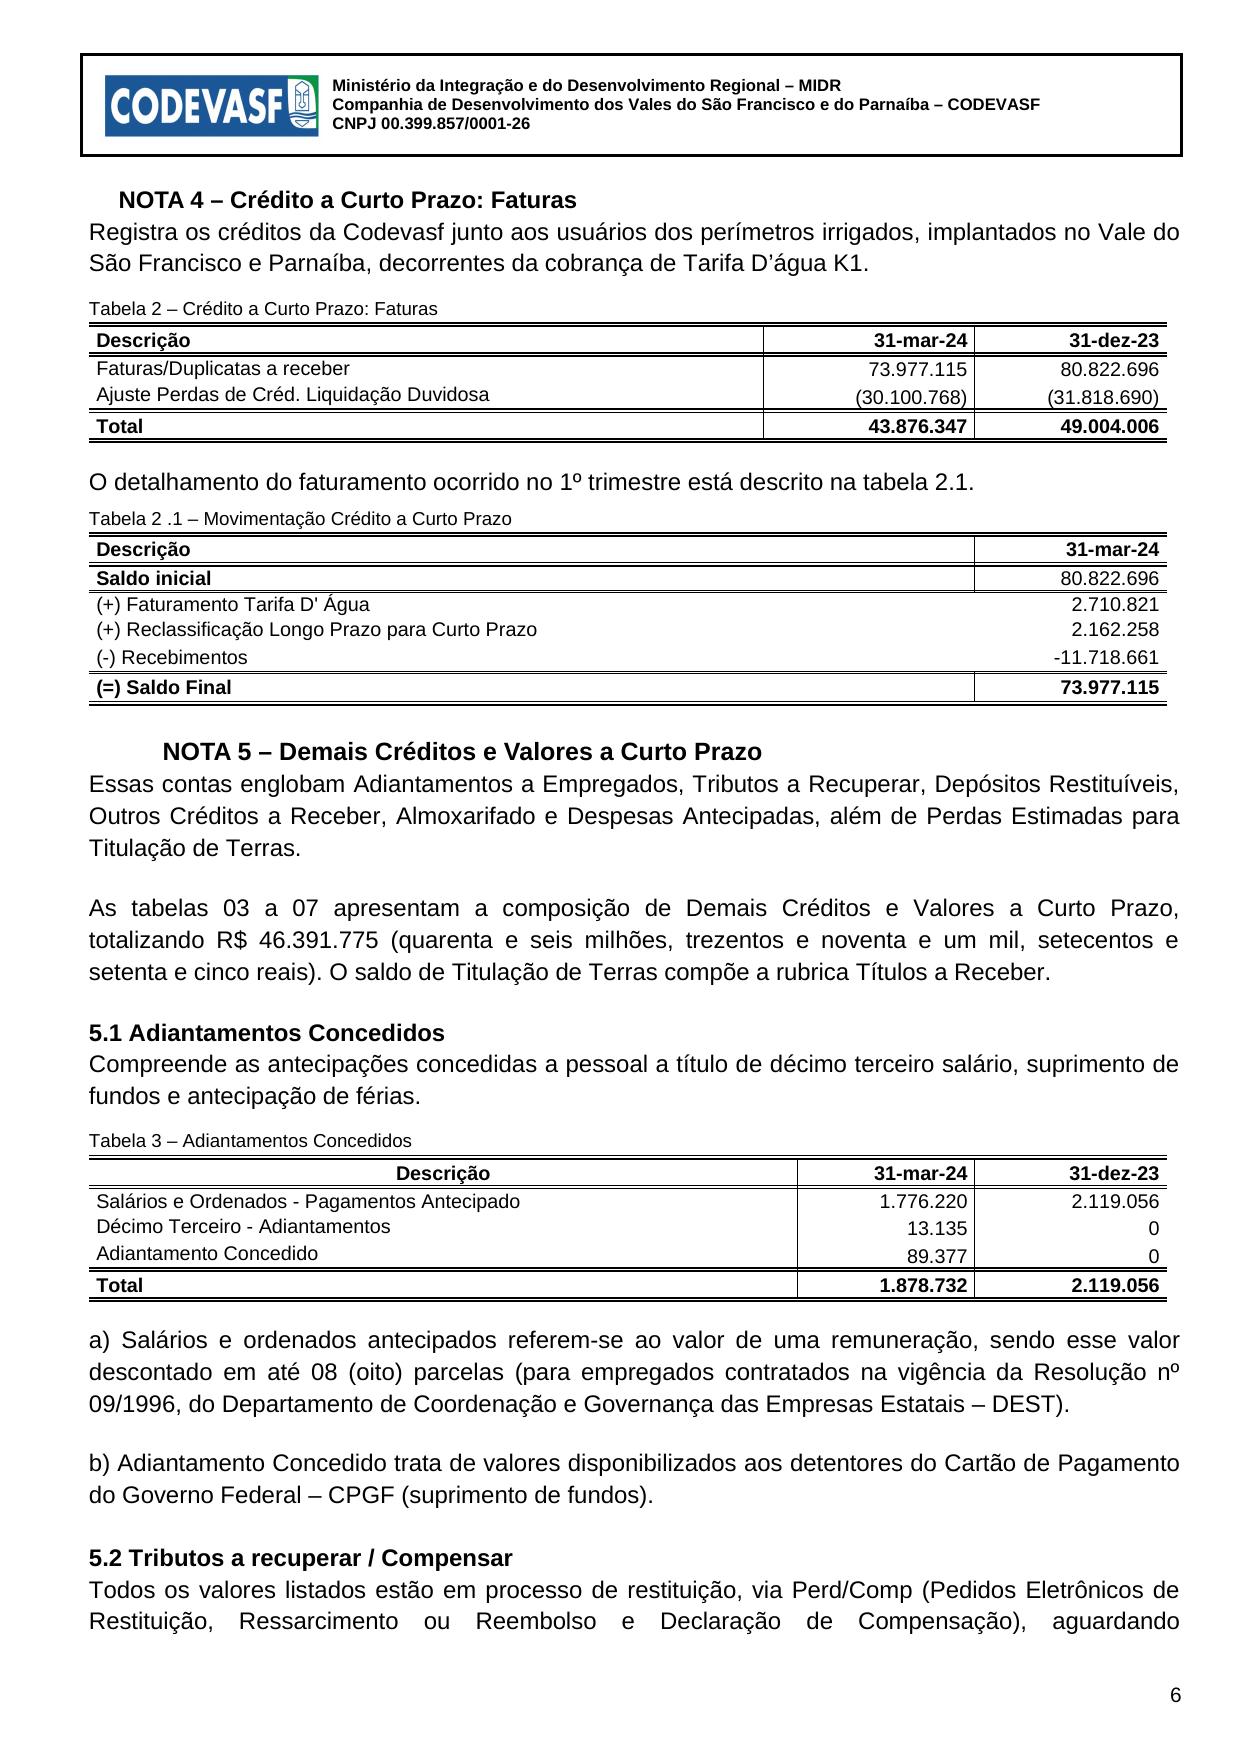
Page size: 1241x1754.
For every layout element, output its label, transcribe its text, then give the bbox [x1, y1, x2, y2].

table_header Descrição [89, 537, 974, 562]
text Tabela 2 .1 – Movimentação Crédito a Curto Prazo [89, 507, 1181, 529]
table_header Descrição [89, 327, 763, 352]
text O detalhamento do faturamento ocorrido no 1º trimestre está descrito na tabela 2.1. [89, 467, 1181, 495]
table_cell Salários e Ordenados - Pagamentos Antecipado [89, 1189, 797, 1213]
table_header 31-dez-23 [975, 1160, 1167, 1184]
table_cell 2.119.056 [975, 1189, 1167, 1213]
table_cell 1.878.732 [798, 1272, 974, 1297]
table_cell (+) Faturamento Tarifa D' Água [89, 593, 974, 616]
table_cell Total [89, 413, 763, 438]
text As tabelas 03 a 07 apresentam a composição de Demais Créditos e Valores a Curto Prazo, totalizando R$ 46.391.775 (quarenta e seis milhões, trezentos e noventa e um mil, setecentos e setenta e cinco reais). O saldo de Titulação de Terras compõe a rubrica Títulos a Receber. [89, 894, 1181, 985]
table_cell Total [89, 1272, 797, 1297]
text Essas contas englobam Adiantamentos a Empregados, Tributos a Recuperar, Depósitos Restituíveis, Outros Créditos a Receber, Almoxarifado e Despesas Antecipadas, além de Perdas Estimadas para Titulação de Terras. [89, 770, 1181, 861]
table_cell 0 [975, 1239, 1167, 1267]
table_cell 89.377 [798, 1239, 974, 1267]
table_header 31-mar-24 [764, 327, 974, 352]
table_cell (31.818.690) [975, 380, 1167, 408]
table_cell 80.822.696 [975, 357, 1167, 380]
table_cell (30.100.768) [764, 380, 974, 408]
table_cell 80.822.696 [975, 567, 1167, 590]
text a) Salários e ordenados antecipados referem-se ao valor de uma remuneração, sendo esse valor descontado em até 08 (oito) parcelas (para empregados contratados na vigência da Resolução nº 09/1996, do Departamento de Coordenação e Governança das Empresas Estatais – DEST). [89, 1326, 1181, 1417]
table_header 31-mar-24 [975, 537, 1167, 562]
table_header Descrição [89, 1160, 797, 1184]
subtitle NOTA 5 – Demais Créditos e Valores a Curto Prazo [89, 737, 1181, 766]
picture [99, 69, 325, 145]
table_cell 73.977.115 [975, 674, 1167, 701]
table_cell Adiantamento Concedido [89, 1239, 797, 1267]
table_cell 43.876.347 [764, 413, 974, 438]
table_cell (=) Saldo Final [89, 674, 974, 701]
subtitle NOTA 4 – Crédito a Curto Prazo: Faturas [89, 186, 1181, 214]
table_cell 13.135 [798, 1213, 974, 1239]
text Todos os valores listados estão em processo de restituição, via Perd/Comp (Pedidos Eletrônicos de Restituição, Ressarcimento ou Reembolso e Declaração de Compensação), aguardando [89, 1576, 1181, 1635]
text Registra os créditos da Codevasf junto aos usuários dos perímetros irrigados, implantados no Vale do São Francisco e Parnaíba, decorrentes da cobrança de Tarifa D’água K1. [89, 218, 1181, 277]
text b) Adiantamento Concedido trata de valores disponibilizados aos detentores do Cartão de Pagamento do Governo Federal – CPGF (suprimento de fundos). [89, 1449, 1181, 1508]
text 5.1 Adiantamentos Concedidos [89, 1018, 1181, 1046]
text 5.2 Tributos a recuperar / Compensar [89, 1544, 1181, 1572]
text Tabela 2 – Crédito a Curto Prazo: Faturas [89, 297, 1181, 319]
text Tabela 3 – Adiantamentos Concedidos [89, 1130, 1181, 1152]
table_cell (-) Recebimentos [89, 643, 974, 671]
table_cell Faturas/Duplicatas a receber [89, 357, 763, 380]
text Compreende as antecipações concedidas a pessoal a título de décimo terceiro salário, suprimento de fundos e antecipação de férias. [89, 1050, 1181, 1109]
table_cell Ajuste Perdas de Créd. Liquidação Duvidosa [89, 380, 763, 408]
table_cell 1.776.220 [798, 1189, 974, 1213]
table_cell 0 [975, 1213, 1167, 1239]
table_cell Saldo inicial [89, 567, 974, 590]
table_cell 2.710.821 [975, 593, 1167, 616]
table_header 31-mar-24 [798, 1160, 974, 1184]
table_header 31-dez-23 [975, 327, 1167, 352]
table_cell Décimo Terceiro - Adiantamentos [89, 1213, 797, 1239]
table_cell 73.977.115 [764, 357, 974, 380]
table_cell -11.718.661 [975, 643, 1167, 671]
table_cell 2.162.258 [975, 616, 1167, 643]
table_cell 49.004.006 [975, 413, 1167, 438]
table_cell (+) Reclassificação Longo Prazo para Curto Prazo [89, 616, 974, 643]
table_cell 2.119.056 [975, 1272, 1167, 1297]
